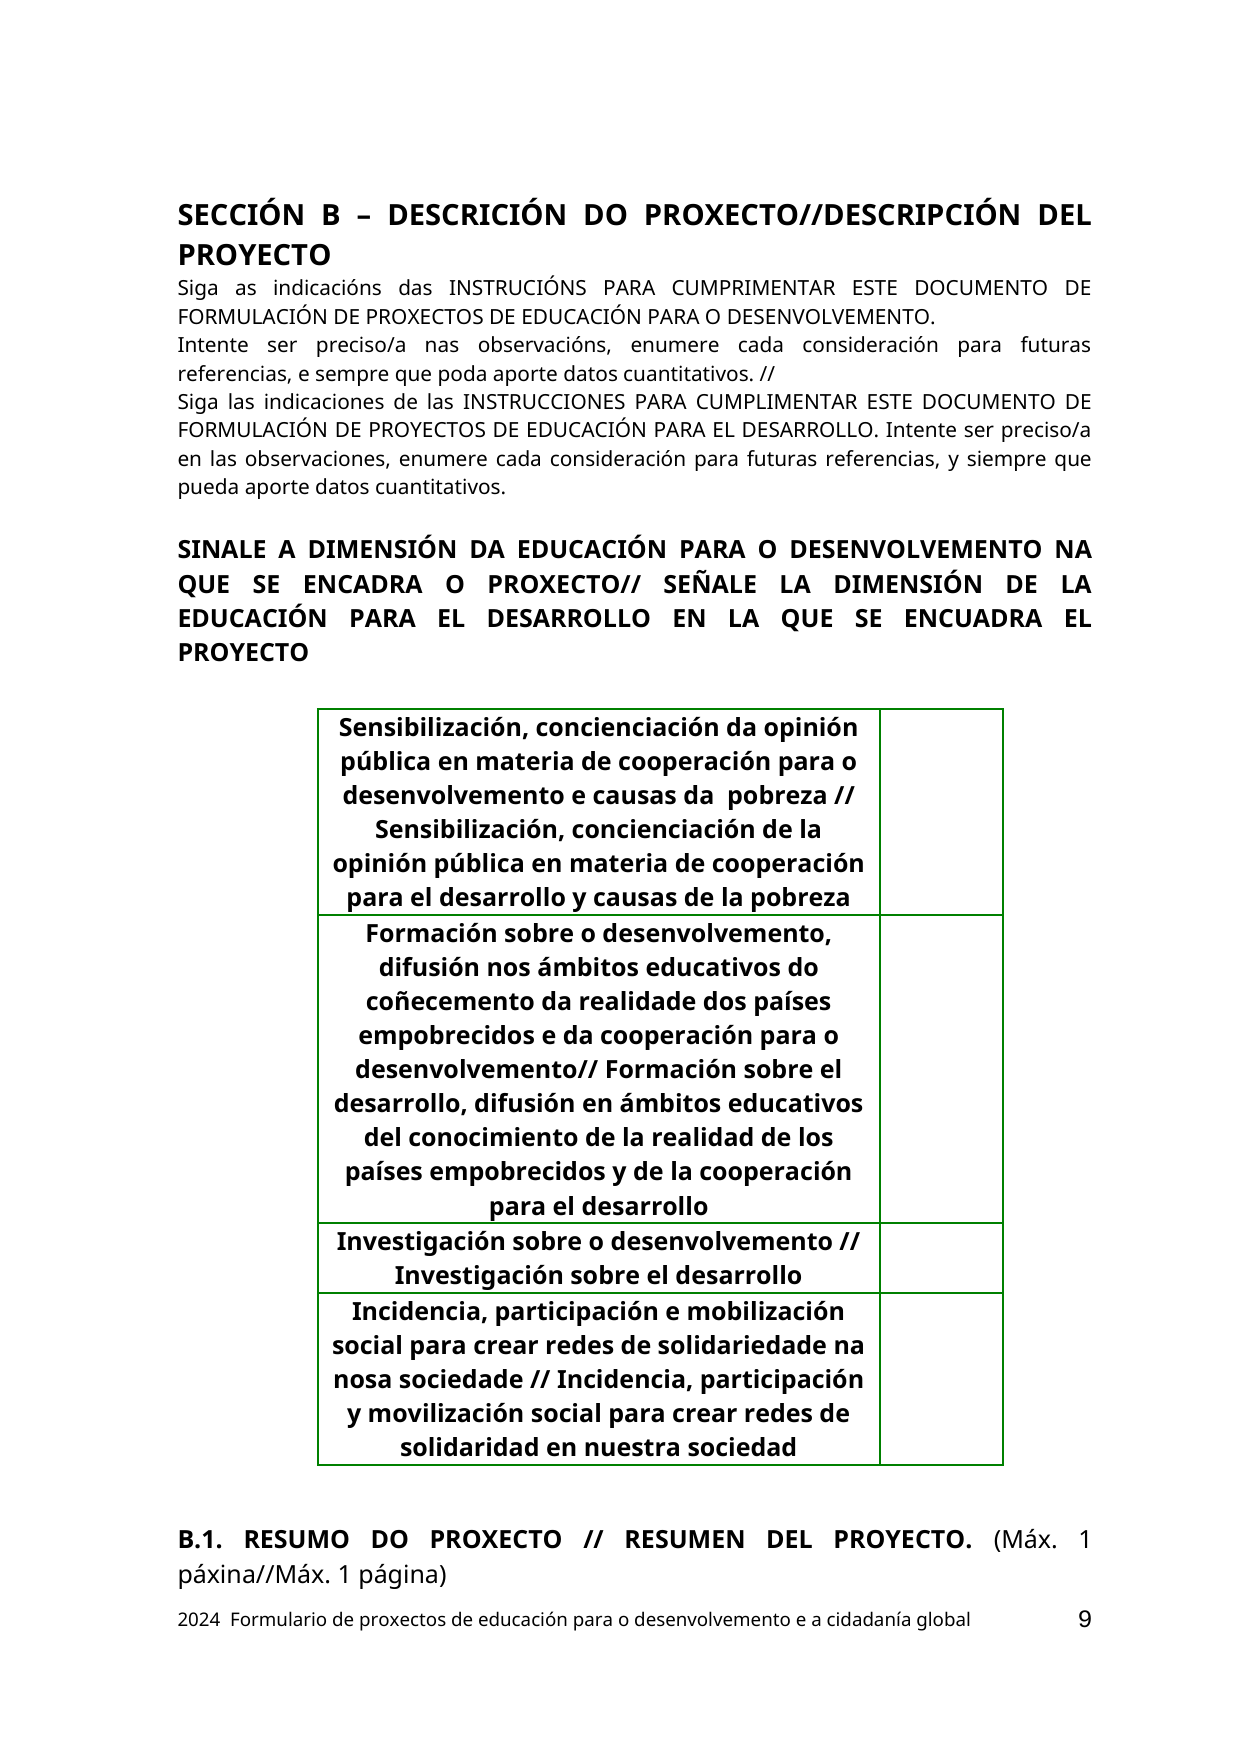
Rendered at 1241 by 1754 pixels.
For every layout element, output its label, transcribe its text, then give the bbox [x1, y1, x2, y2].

text Siga as indicacións das INSTRUCIÓNS PARA CUMPRIMENTAR ESTE DOCUMENTO DE FORMULACIÓN DE PROXECTOS DE EDUCACIÓN PARA O DESENVOLVEMENTO. [177, 273, 1092, 330]
table_cell Incidencia, participación e mobilización social para crear redes de solidariedade na nosa sociedade // Incidencia, participación y movilización social para crear redes de solidaridad en nuestra sociedad [319, 1294, 879, 1464]
text Siga las indicaciones de las INSTRUCCIONES PARA CUMPLIMENTAR ESTE DOCUMENTO DE FORMULACIÓN DE PROYECTOS DE EDUCACIÓN PARA EL DESARROLLO. Intente ser preciso/a en las observaciones, enumere cada consideración para futuras referencias, y siempre que pueda aporte datos cuantitativos. [177, 387, 1092, 501]
table_cell Formación sobre o desenvolvemento, difusión nos ámbitos educativos do coñecemento da realidade dos países empobrecidos e da cooperación para o desenvolvemento// Formación sobre el desarrollo, difusión en ámbitos educativos del conocimiento de la realidad de los países empobrecidos y de la cooperación para el desarrollo [319, 916, 879, 1222]
table_cell [881, 1294, 1002, 1464]
table_cell [881, 916, 1002, 1222]
text SINALE A DIMENSIÓN DA EDUCACIÓN PARA O DESENVOLVEMENTO NA QUE SE ENCADRA O PROXECTO// SEÑALE LA DIMENSIÓN DE LA EDUCACIÓN PARA EL DESARROLLO EN LA QUE SE ENCUADRA EL PROYECTO [177, 532, 1092, 668]
table_cell Investigación sobre o desenvolvemento // Investigación sobre el desarrollo [319, 1224, 879, 1292]
table_cell [881, 1224, 1002, 1292]
table_header Sensibilización, concienciación da opinión pública en materia de cooperación para o desenvolvemento e causas da pobreza // Sensibilización, concienciación de la opinión pública en materia de cooperación para el desarrollo y causas de la pobreza [319, 710, 879, 914]
text Intente ser preciso/a nas observacións, enumere cada consideración para futuras referencias, e sempre que poda aporte datos cuantitativos. // [177, 330, 1092, 387]
table_header [881, 710, 1002, 914]
text B.1. RESUMO DO PROXECTO // RESUMEN DEL PROYECTO. (Máx. 1 páxina//Máx. 1 página) [177, 1522, 1092, 1590]
text SECCIÓN B – DESCRICIÓN DO PROXECTO//DESCRIPCIÓN DEL PROYECTO [177, 194, 1092, 273]
